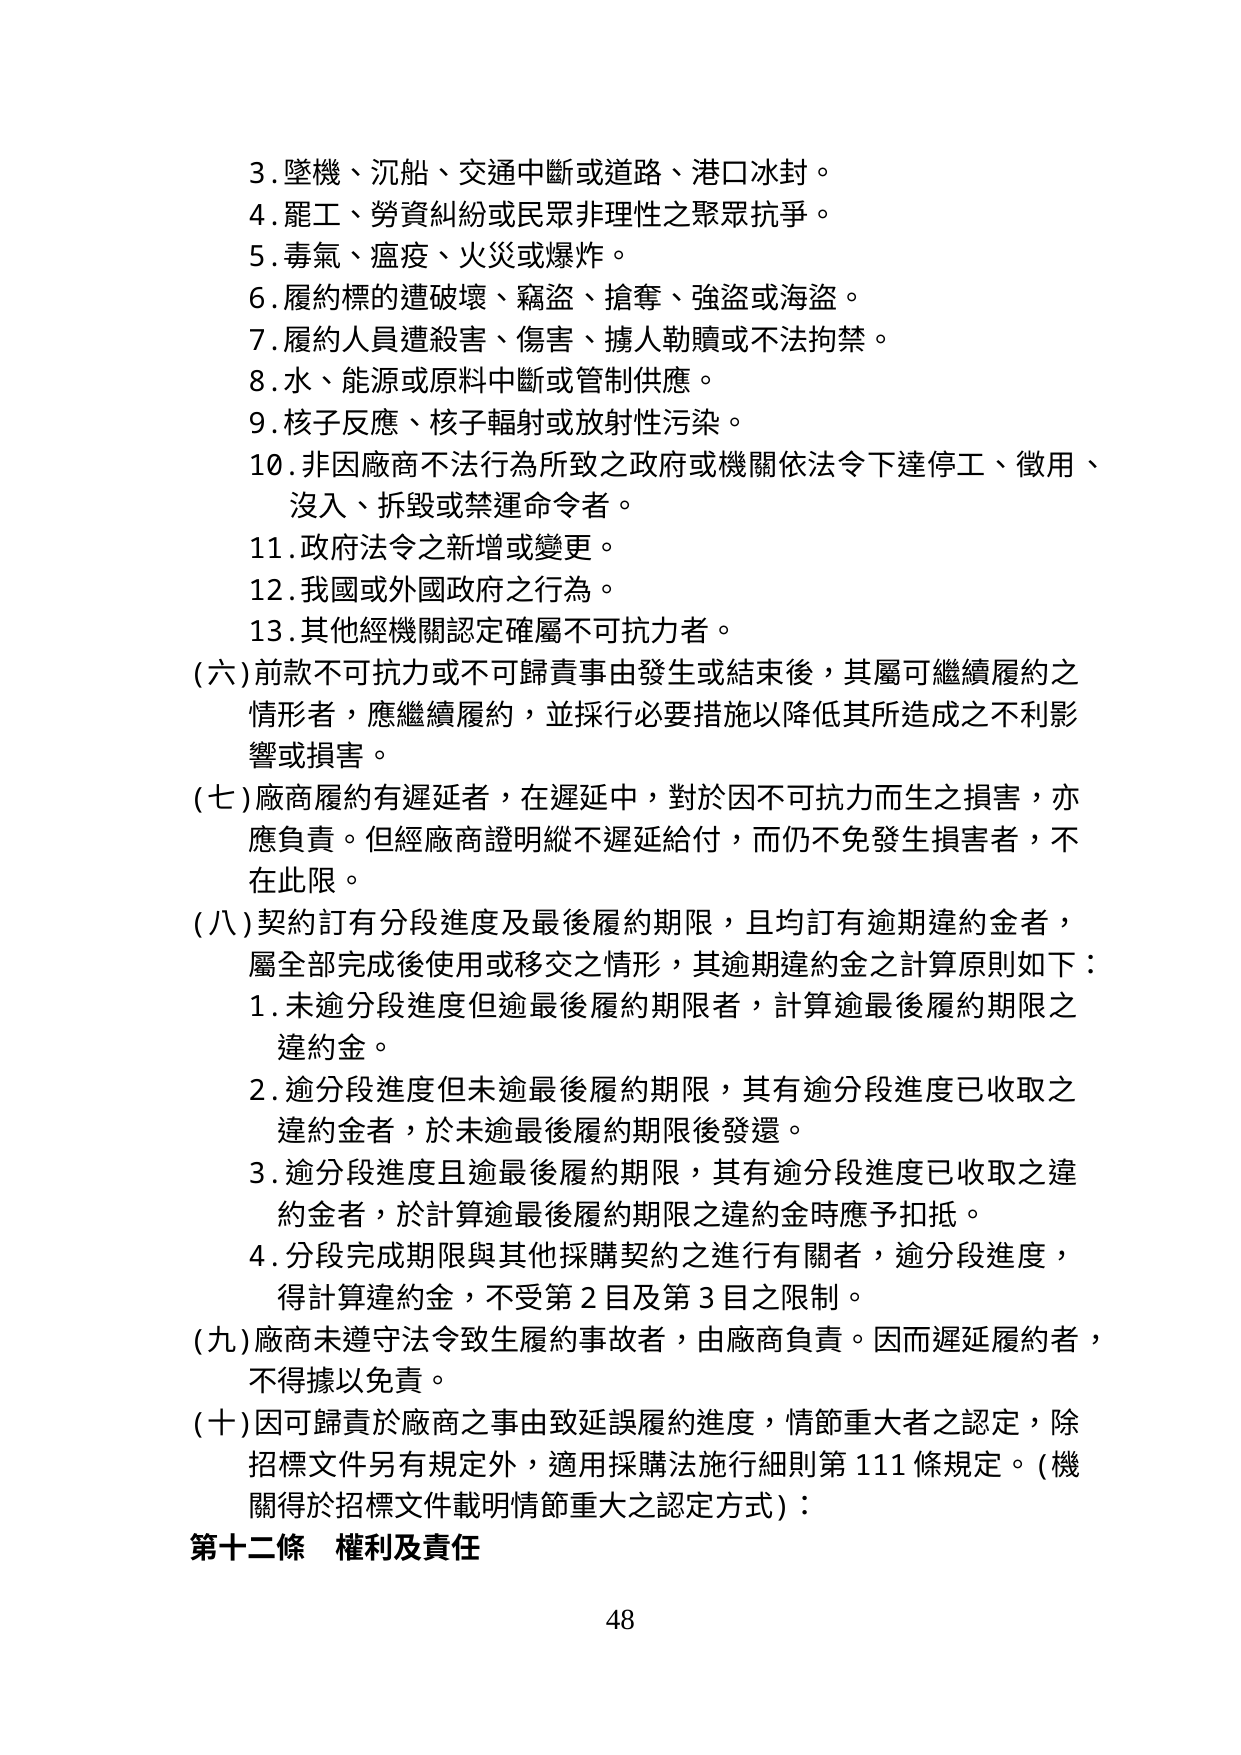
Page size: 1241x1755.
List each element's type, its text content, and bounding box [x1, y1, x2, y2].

text 3.逾分段進度且逾最後履約期限，其有逾分段進度已收取之違約金者，於計算逾最後履約期限之違約金時應予扣抵。 [248, 1150, 1078, 1233]
text 1.未逾分段進度但逾最後履約期限者，計算逾最後履約期限之違約金。 [248, 983, 1078, 1067]
text 4.罷工、勞資糾紛或民眾非理性之聚眾抗爭。 [248, 192, 1078, 233]
text 9.核子反應、核子輻射或放射性污染。 [248, 400, 1078, 442]
text 5.毒氣、瘟疫、火災或爆炸。 [248, 233, 1078, 275]
text 2.逾分段進度但未逾最後履約期限，其有逾分段進度已收取之違約金者，於未逾最後履約期限後發還。 [248, 1067, 1078, 1150]
text 13.其他經機關認定確屬不可抗力者。 [248, 608, 1078, 650]
text 8.水、能源或原料中斷或管制供應。 [248, 358, 1078, 400]
text (十)因可歸責於廠商之事由致延誤履約進度，情節重大者之認定，除招標文件另有規定外，適用採購法施行細則第111條規定。(機關得於招標文件載明情節重大之認定方式)： [189, 1400, 1081, 1525]
text 6.履約標的遭破壞、竊盜、搶奪、強盜或海盜。 [248, 275, 1078, 317]
text 7.履約人員遭殺害、傷害、擄人勒贖或不法拘禁。 [248, 317, 1078, 358]
text 第十二條 權利及責任 [189, 1525, 1081, 1567]
text (七)廠商履約有遲延者，在遲延中，對於因不可抗力而生之損害，亦應負責。但經廠商證明縱不遲延給付，而仍不免發生損害者，不在此限。 [189, 775, 1081, 900]
text 12.我國或外國政府之行為。 [248, 567, 1078, 608]
text 4.分段完成期限與其他採購契約之進行有關者，逾分段進度，得計算違約金，不受第2目及第3目之限制。 [248, 1233, 1078, 1317]
text (九)廠商未遵守法令致生履約事故者，由廠商負責。因而遲延履約者，不得據以免責。 [189, 1317, 1081, 1400]
text (八)契約訂有分段進度及最後履約期限，且均訂有逾期違約金者，屬全部完成後使用或移交之情形，其逾期違約金之計算原則如下： [189, 900, 1081, 983]
text 11.政府法令之新增或變更。 [248, 525, 1078, 567]
text 10.非因廠商不法行為所致之政府或機關依法令下達停工、徵用、沒入、拆毀或禁運命令者。 [248, 442, 1078, 525]
text 3.墜機、沉船、交通中斷或道路、港口冰封。 [248, 150, 1078, 192]
text (六)前款不可抗力或不可歸責事由發生或結束後，其屬可繼續履約之情形者，應繼續履約，並採行必要措施以降低其所造成之不利影響或損害。 [189, 650, 1081, 775]
